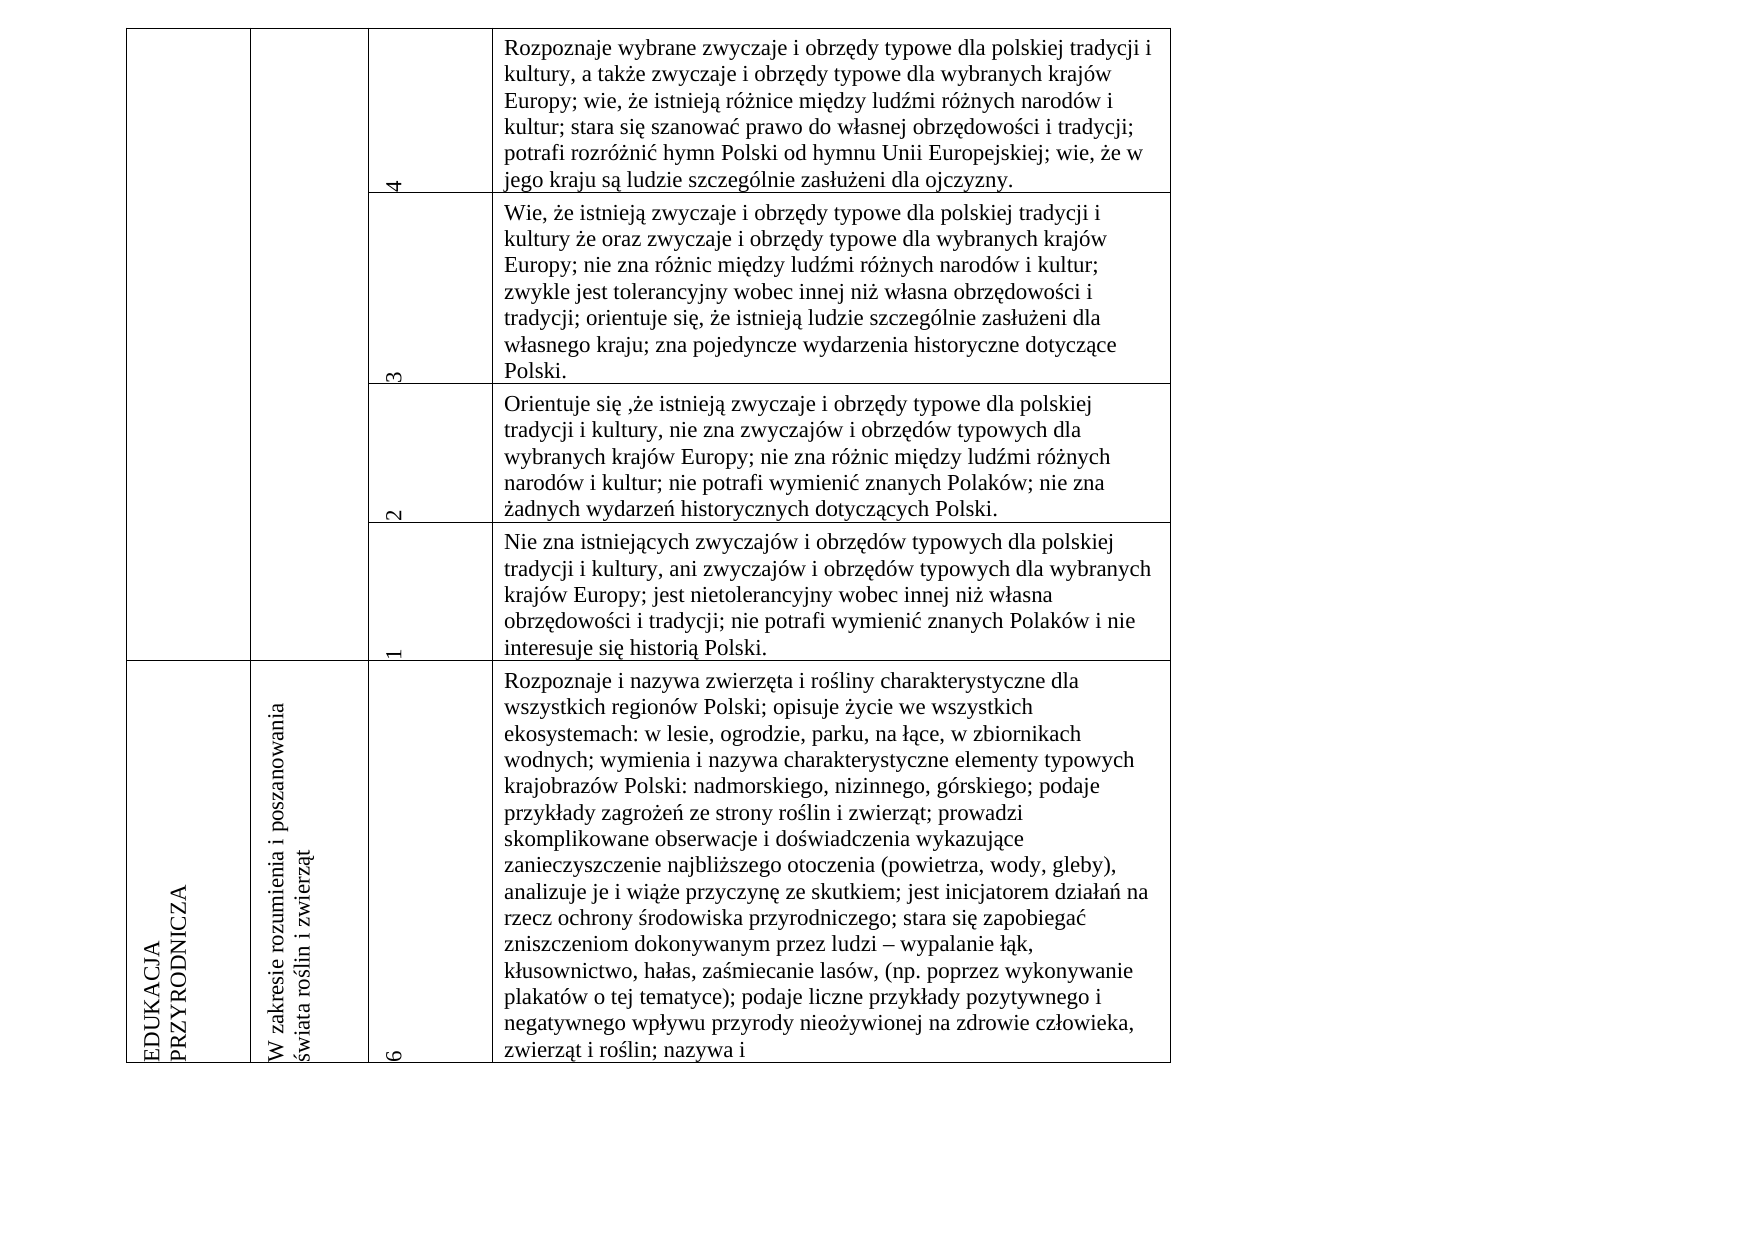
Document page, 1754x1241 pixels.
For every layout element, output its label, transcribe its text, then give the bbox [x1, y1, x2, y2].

table_cell 4 [369, 29, 492, 192]
table_cell 3 [369, 193, 492, 383]
table_cell Orientuje się ,że istnieją zwyczaje i obrzędy typowe dla polskiej tradycji i kultury, nie zna zwyczajów i obrzędów typowych dla wybranych krajów Europy; nie zna różnic między ludźmi różnych narodów i kultur; nie potrafi wymienić znanych Polaków; nie zna żadnych wydarzeń historycznych dotyczących Polski. [493, 384, 1170, 522]
table_cell Wie, że istnieją zwyczaje i obrzędy typowe dla polskiej tradycji i kultury że oraz zwyczaje i obrzędy typowe dla wybranych krajów Europy; nie zna różnic między ludźmi różnych narodów i kultur; zwykle jest tolerancyjny wobec innej niż własna obrzędowości i tradycji; orientuje się, że istnieją ludzie szczególnie zasłużeni dla własnego kraju; zna pojedyncze wydarzenia historyczne dotyczące Polski. [493, 193, 1170, 383]
table_cell Rozpoznaje wybrane zwyczaje i obrzędy typowe dla polskiej tradycji i kultury, a także zwyczaje i obrzędy typowe dla wybranych krajów Europy; wie, że istnieją różnice między ludźmi różnych narodów i kultur; stara się szanować prawo do własnej obrzędowości i tradycji; potrafi rozróżnić hymn Polski od hymnu Unii Europejskiej; wie, że w jego kraju są ludzie szczególnie zasłużeni dla ojczyzny. [493, 29, 1170, 192]
table_cell Nie zna istniejących zwyczajów i obrzędów typowych dla polskiej tradycji i kultury, ani zwyczajów i obrzędów typowych dla wybranych krajów Europy; jest nietolerancyjny wobec innej niż własna obrzędowości i tradycji; nie potrafi wymienić znanych Polaków i nie interesuje się historią Polski. [493, 523, 1170, 660]
table_header [251, 29, 368, 660]
table_cell 2 [369, 384, 492, 522]
table_cell 6 [369, 661, 492, 1062]
table_cell W zakresie rozumienia i poszanowania świata roślin i zwierząt [251, 661, 368, 1062]
table_cell Rozpoznaje i nazywa zwierzęta i rośliny charakterystyczne dla wszystkich regionów Polski; opisuje życie we wszystkich ekosystemach: w lesie, ogrodzie, parku, na łące, w zbiornikach wodnych; wymienia i nazywa charakterystyczne elementy typowych krajobrazów Polski: nadmorskiego, nizinnego, górskiego; podaje przykłady zagrożeń ze strony roślin i zwierząt; prowadzi skomplikowane obserwacje i doświadczenia wykazujące zanieczyszczenie najbliższego otoczenia (powietrza, wody, gleby), analizuje je i wiąże przyczynę ze skutkiem; jest inicjatorem działań na rzecz ochrony środowiska przyrodniczego; stara się zapobiegać zniszczeniom dokonywanym przez ludzi – wypalanie łąk, kłusownictwo, hałas, zaśmiecanie lasów, (np. poprzez wykonywanie plakatów o tej tematyce); podaje liczne przykłady pozytywnego i negatywnego wpływu przyrody nieożywionej na zdrowie człowieka, zwierząt i roślin; nazywa i [493, 661, 1170, 1062]
table_header [127, 29, 250, 660]
table_cell 1 [369, 523, 492, 660]
table_cell EDUKACJA PRZYRODNICZA [127, 661, 250, 1062]
